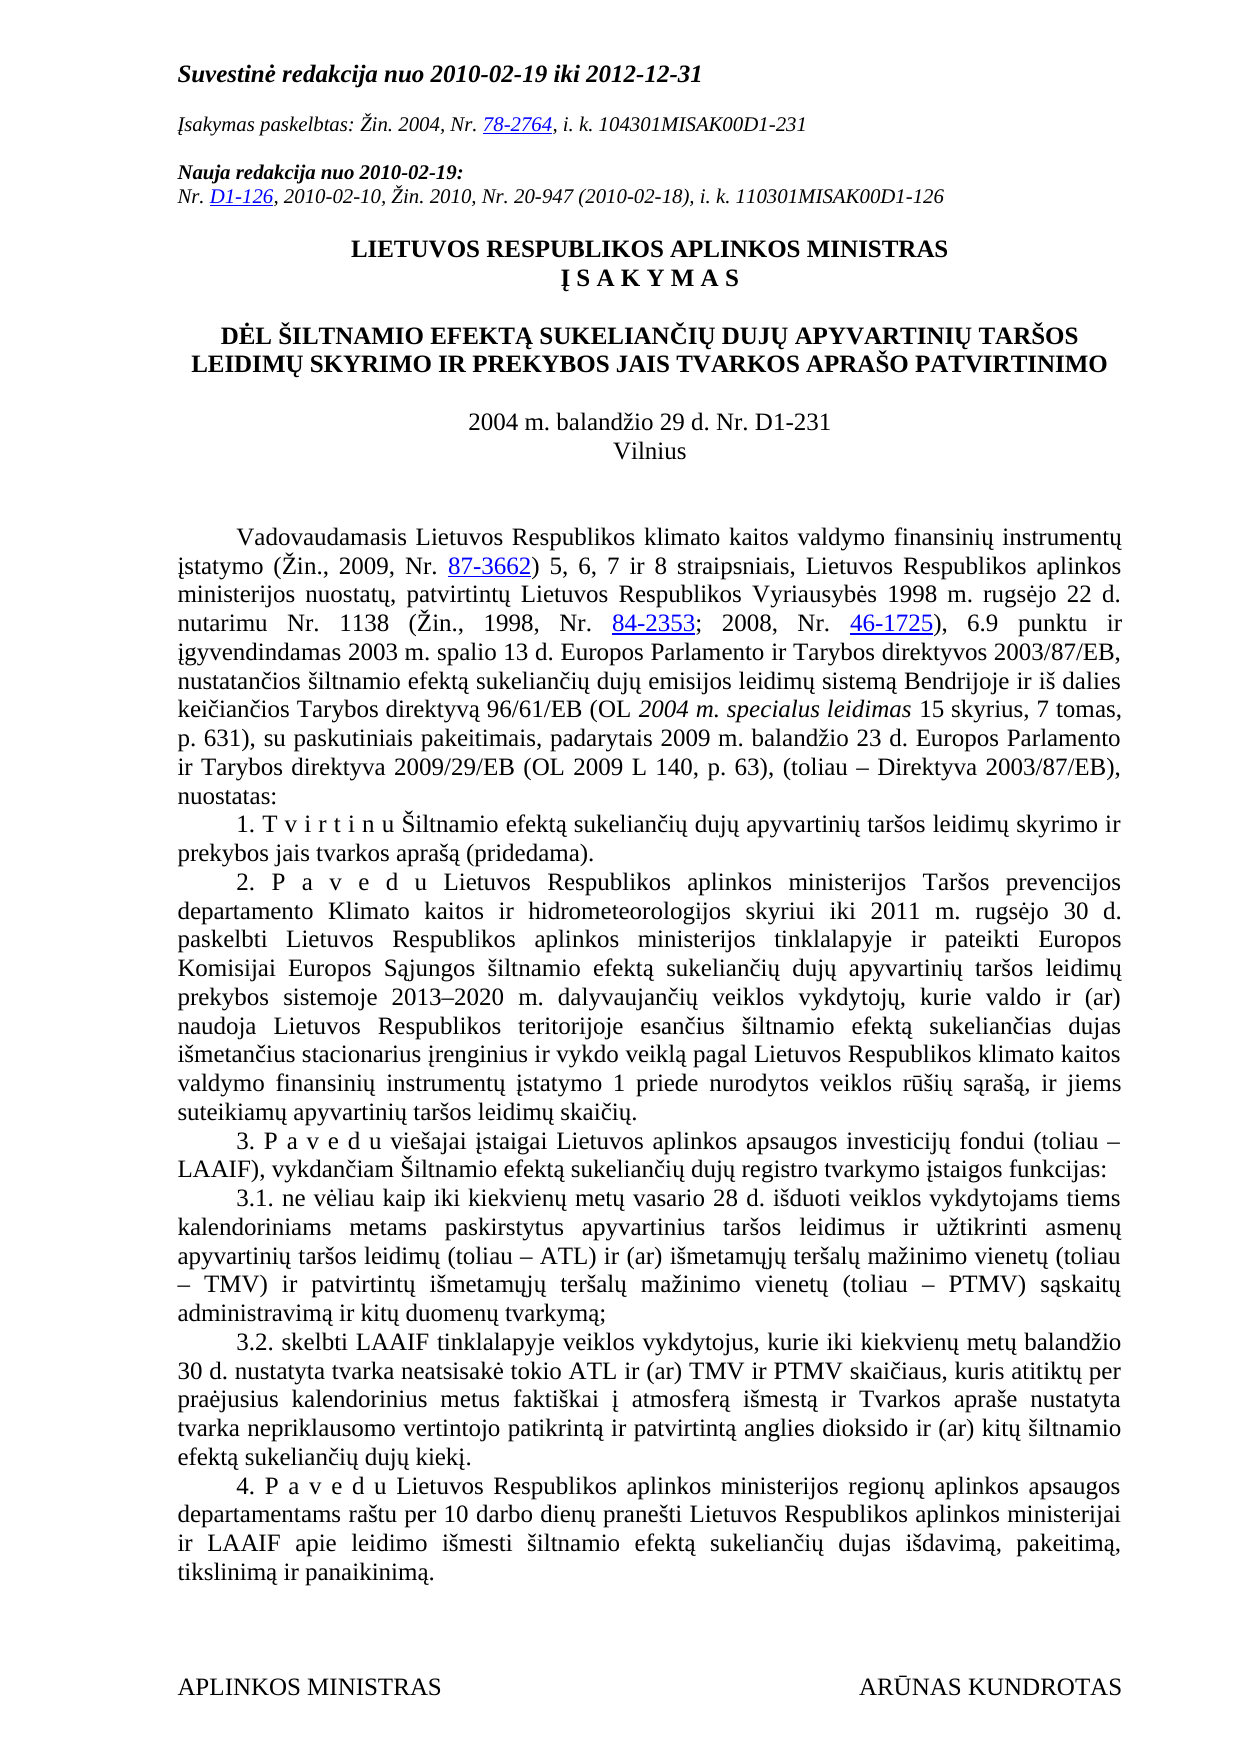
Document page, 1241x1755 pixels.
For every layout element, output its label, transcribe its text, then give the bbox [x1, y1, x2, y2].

text Vadovaudamasis Lietuvos Respublikos klimato kaitos valdymo finansinių instrumentų įstatymo (Žin., 2009, Nr. 87-3662) 5, 6, 7 ir 8 straipsniais, Lietuvos Respublikos aplinkos ministerijos nuostatų, patvirtintų Lietuvos Respublikos Vyriausybės 1998 m. rugsėjo 22 d. nutarimu Nr. 1138 (Žin., 1998, Nr. 84-2353; 2008, Nr. 46-1725), 6.9 punktu ir įgyvendindamas 2003 m. spalio 13 d. Europos Parlamento ir Tarybos direktyvos 2003/87/EB, nustatančios šiltnamio efektą sukeliančių dujų emisijos leidimų sistemą Bendrijoje ir iš dalies keičiančios Tarybos direktyvą 96/61/EB (OL 2004 m. specialus leidimas 15 skyrius, 7 tomas, p. 631), su paskutiniais pakeitimais, padarytais 2009 m. balandžio 23 d. Europos Parlamento ir Tarybos direktyva 2009/29/EB (OL 2009 L 140, p. 63), (toliau – Direktyva 2003/87/EB), nuostatas: [177, 522, 1122, 809]
text 3.2. skelbti LAAIF tinklalapyje veiklos vykdytojus, kurie iki kiekvienų metų balandžio 30 d. nustatyta tvarka neatsisakė tokio ATL ir (ar) TMV ir PTMV skaičiaus, kuris atitiktų per praėjusius kalendorinius metus faktiškai į atmosferą išmestą ir Tvarkos apraše nustatyta tvarka nepriklausomo vertintojo patikrintą ir patvirtintą anglies dioksido ir (ar) kitų šiltnamio efektą sukeliančių dujų kiekį. [177, 1327, 1122, 1471]
text Suvestinė redakcija nuo 2010-02-19 iki 2012-12-31 [177, 59, 1122, 88]
text LIETUVOS RESPUBLIKOS APLINKOS MINISTRAS [177, 234, 1122, 263]
text Nauja redakcija nuo 2010-02-19: [177, 160, 1122, 184]
text ĮSAKYMAS [177, 263, 1122, 292]
text Nr. D1-126, 2010-02-10, Žin. 2010, Nr. 20-947 (2010-02-18), i. k. 110301MISAK00D1-126 [177, 184, 1122, 208]
text 2. P a v e d u Lietuvos Respublikos aplinkos ministerijos Taršos prevencijos departamento Klimato kaitos ir hidrometeorologijos skyriui iki 2011 m. rugsėjo 30 d. paskelbti Lietuvos Respublikos aplinkos ministerijos tinklalapyje ir pateikti Europos Komisijai Europos Sąjungos šiltnamio efektą sukeliančių dujų apyvartinių taršos leidimų prekybos sistemoje 2013–2020 m. dalyvaujančių veiklos vykdytojų, kurie valdo ir (ar) naudoja Lietuvos Respublikos teritorijoje esančius šiltnamio efektą sukeliančias dujas išmetančius stacionarius įrenginius ir vykdo veiklą pagal Lietuvos Respublikos klimato kaitos valdymo finansinių instrumentų įstatymo 1 priede nurodytos veiklos rūšių sąrašą, ir jiems suteikiamų apyvartinių taršos leidimų skaičių. [177, 867, 1122, 1126]
text 1. T v i r t i n u Šiltnamio efektą sukeliančių dujų apyvartinių taršos leidimų skyrimo ir prekybos jais tvarkos aprašą (pridedama). [177, 809, 1122, 867]
text DĖL ŠILTNAMIO EFEKTĄ SUKELIANČIŲ DUJŲ APYVARTINIŲ TARŠOS LEIDIMŲ SKYRIMO IR PREKYBOS JAIS TVARKOS APRAŠO PATVIRTINIMO [177, 321, 1122, 378]
text Vilnius [177, 436, 1122, 464]
text 2004 m. balandžio 29 d. Nr. D1-231 [177, 407, 1122, 436]
text 4. P a v e d u Lietuvos Respublikos aplinkos ministerijos regionų aplinkos apsaugos departamentams raštu per 10 darbo dienų pranešti Lietuvos Respublikos aplinkos ministerijai ir LAAIF apie leidimo išmesti šiltnamio efektą sukeliančių dujas išdavimą, pakeitimą, tikslinimą ir panaikinimą. [177, 1471, 1122, 1586]
text 3. P a v e d u viešajai įstaigai Lietuvos aplinkos apsaugos investicijų fondui (toliau – LAAIF), vykdančiam Šiltnamio efektą sukeliančių dujų registro tvarkymo įstaigos funkcijas: [177, 1126, 1122, 1183]
text Įsakymas paskelbtas: Žin. 2004, Nr. 78-2764, i. k. 104301MISAK00D1-231 [177, 112, 1122, 136]
text 3.1. ne vėliau kaip iki kiekvienų metų vasario 28 d. išduoti veiklos vykdytojams tiems kalendoriniams metams paskirstytus apyvartinius taršos leidimus ir užtikrinti asmenų apyvartinių taršos leidimų (toliau – ATL) ir (ar) išmetamųjų teršalų mažinimo vienetų (toliau – TMV) ir patvirtintų išmetamųjų teršalų mažinimo vienetų (toliau – PTMV) sąskaitų administravimą ir kitų duomenų tvarkymą; [177, 1183, 1122, 1327]
text APLINKOS MINISTRAS ARŪNAS KUNDROTAS [177, 1672, 1122, 1701]
